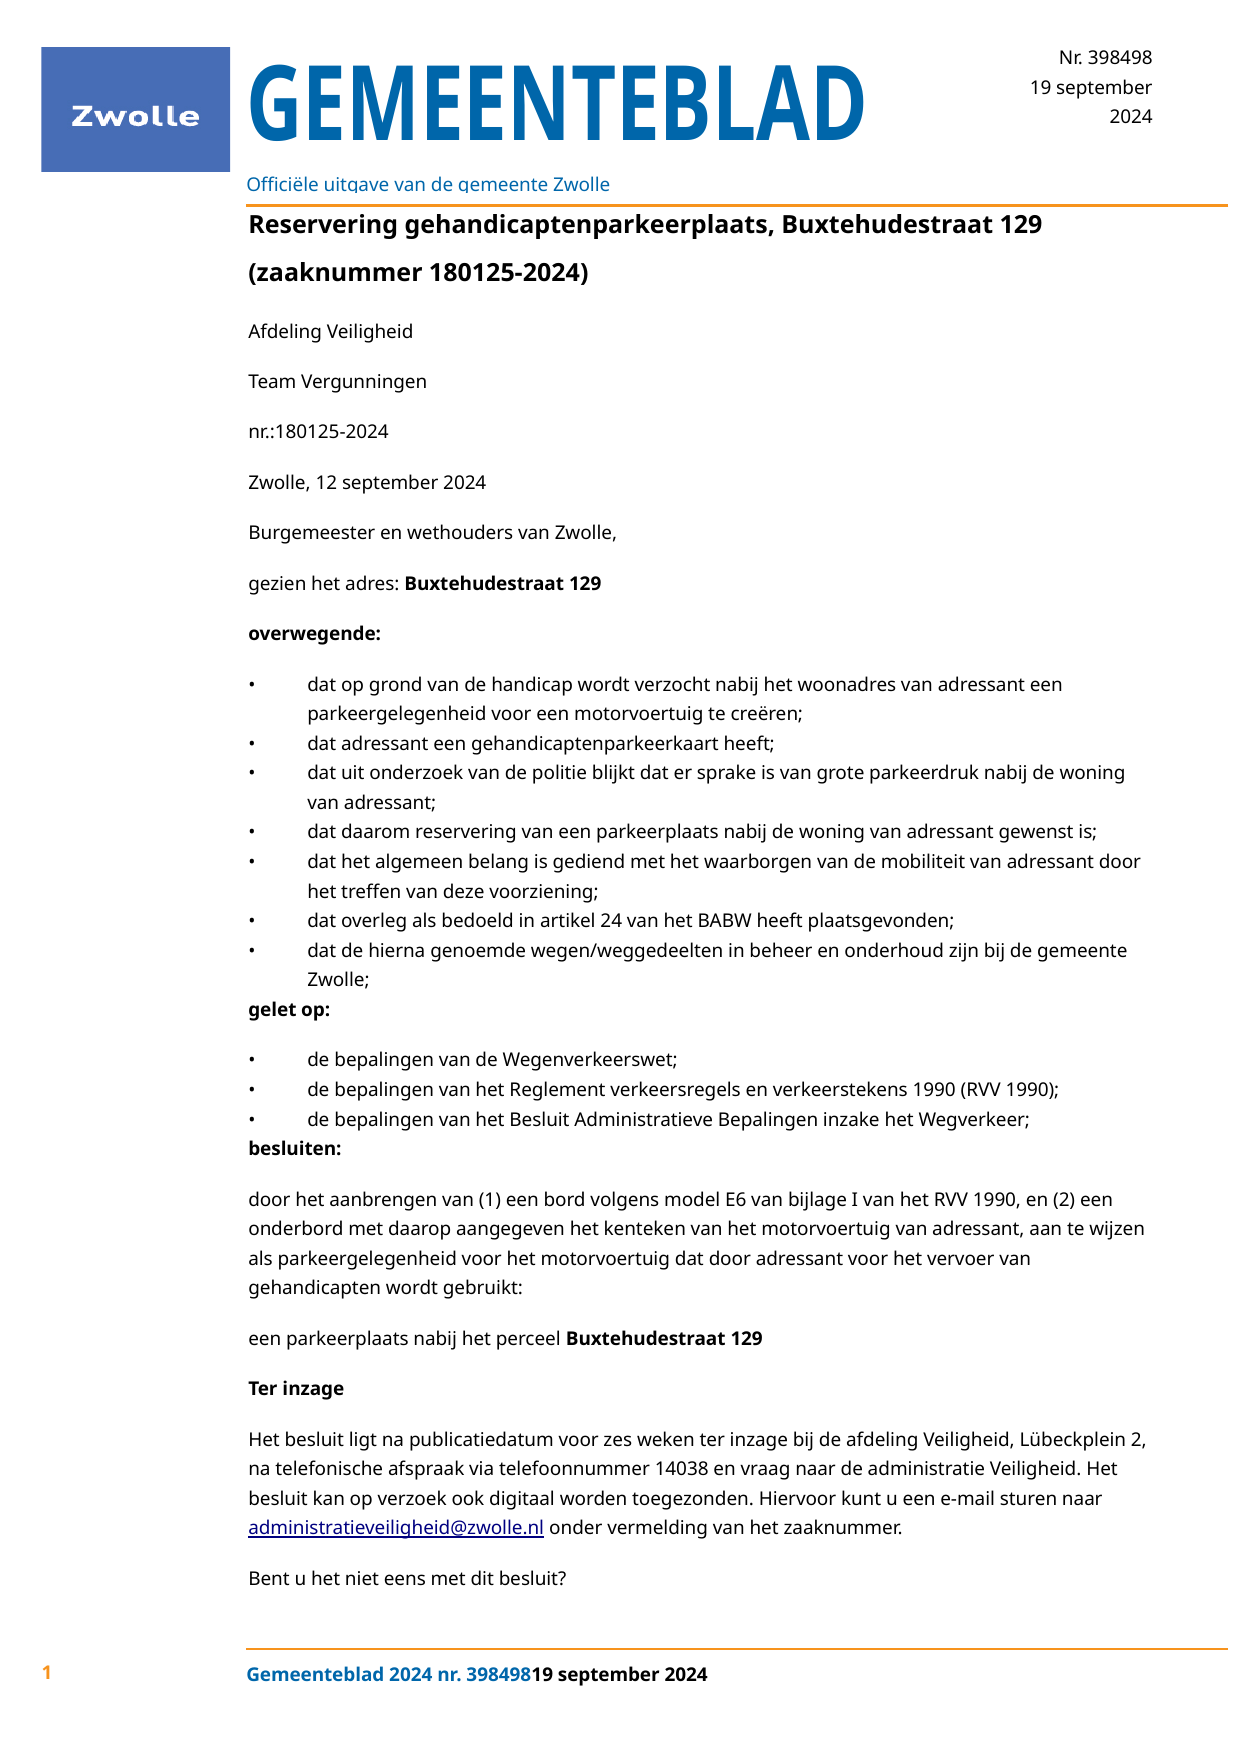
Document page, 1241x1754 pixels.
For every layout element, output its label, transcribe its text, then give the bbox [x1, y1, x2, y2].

text Bent u het niet eens met dit besluit? [248, 1565, 1152, 1591]
list dat adressant een gehandicaptenparkeerkaart heeft; [248, 730, 1152, 756]
text Het besluit ligt na publicatiedatum voor zes weken ter inzage bij de afdeling Veiligheid, Lübeckplein 2, na telefonische afspraak via telefoonnummer 14038 en vraag naar de administratie Veiligheid. Het besluit kan op verzoek ook digitaal worden toegezonden. Hiervoor kunt u een e-mail sturen naar administratieveiligheid@zwolle.nl onder vermelding van het zaaknummer. [248, 1426, 1152, 1540]
list dat overleg als bedoeld in artikel 24 van het BABW heeft plaatsgevonden; [248, 907, 1152, 933]
text gezien het adres: Buxtehudestraat 129 [248, 570, 1152, 596]
list dat de hierna genoemde wegen/weggedeelten in beheer en onderhoud zijn bij de gemeente Zwolle; [248, 937, 1152, 992]
list de bepalingen van het Reglement verkeersregels en verkeerstekens 1990 (RVV 1990); [248, 1076, 1152, 1102]
text Afdeling Veiligheid [248, 318, 1152, 344]
text Zwolle, 12 september 2024 [248, 469, 1152, 495]
list de bepalingen van het Besluit Administratieve Bepalingen inzake het Wegverkeer; [248, 1106, 1152, 1132]
text Burgemeester en wethouders van Zwolle, [248, 519, 1152, 545]
list dat uit onderzoek van de politie blijkt dat er sprake is van grote parkeerdruk nabij de woning van adressant; [248, 759, 1152, 815]
text Ter inzage [248, 1375, 1152, 1401]
list dat daarom reservering van een parkeerplaats nabij de woning van adressant gewenst is; [248, 819, 1152, 844]
text een parkeerplaats nabij het perceel Buxtehudestraat 129 [248, 1325, 1152, 1351]
text door het aanbrengen van (1) een bord volgens model E6 van bijlage I van het RVV 1990, en (2) een onderbord met daarop aangegeven het kenteken van het motorvoertuig van adressant, aan te wijzen als parkeergelegenheid voor het motorvoertuig dat door adressant voor het vervoer van gehandicapten wordt gebruikt: [248, 1186, 1152, 1300]
text overwegende: [248, 620, 1152, 646]
list de bepalingen van de Wegenverkeerswet; [248, 1047, 1152, 1072]
text nr.:180125-2024 [248, 419, 1152, 444]
text besluiten: [248, 1135, 1152, 1161]
picture [41, 47, 231, 172]
text Team Vergunningen [248, 368, 1152, 394]
list dat op grond van de handicap wordt verzocht nabij het woonadres van adressant een parkeergelegenheid voor een motorvoertuig te creëren; [248, 671, 1152, 726]
text Reservering gehandicaptenparkeerplaats, Buxtehudestraat 129 (zaaknummer 180125-2024) [248, 207, 1152, 288]
list dat het algemeen belang is gediend met het waarborgen van de mobiliteit van adressant door het treffen van deze voorziening; [248, 848, 1152, 904]
text gelet op: [248, 996, 1152, 1022]
